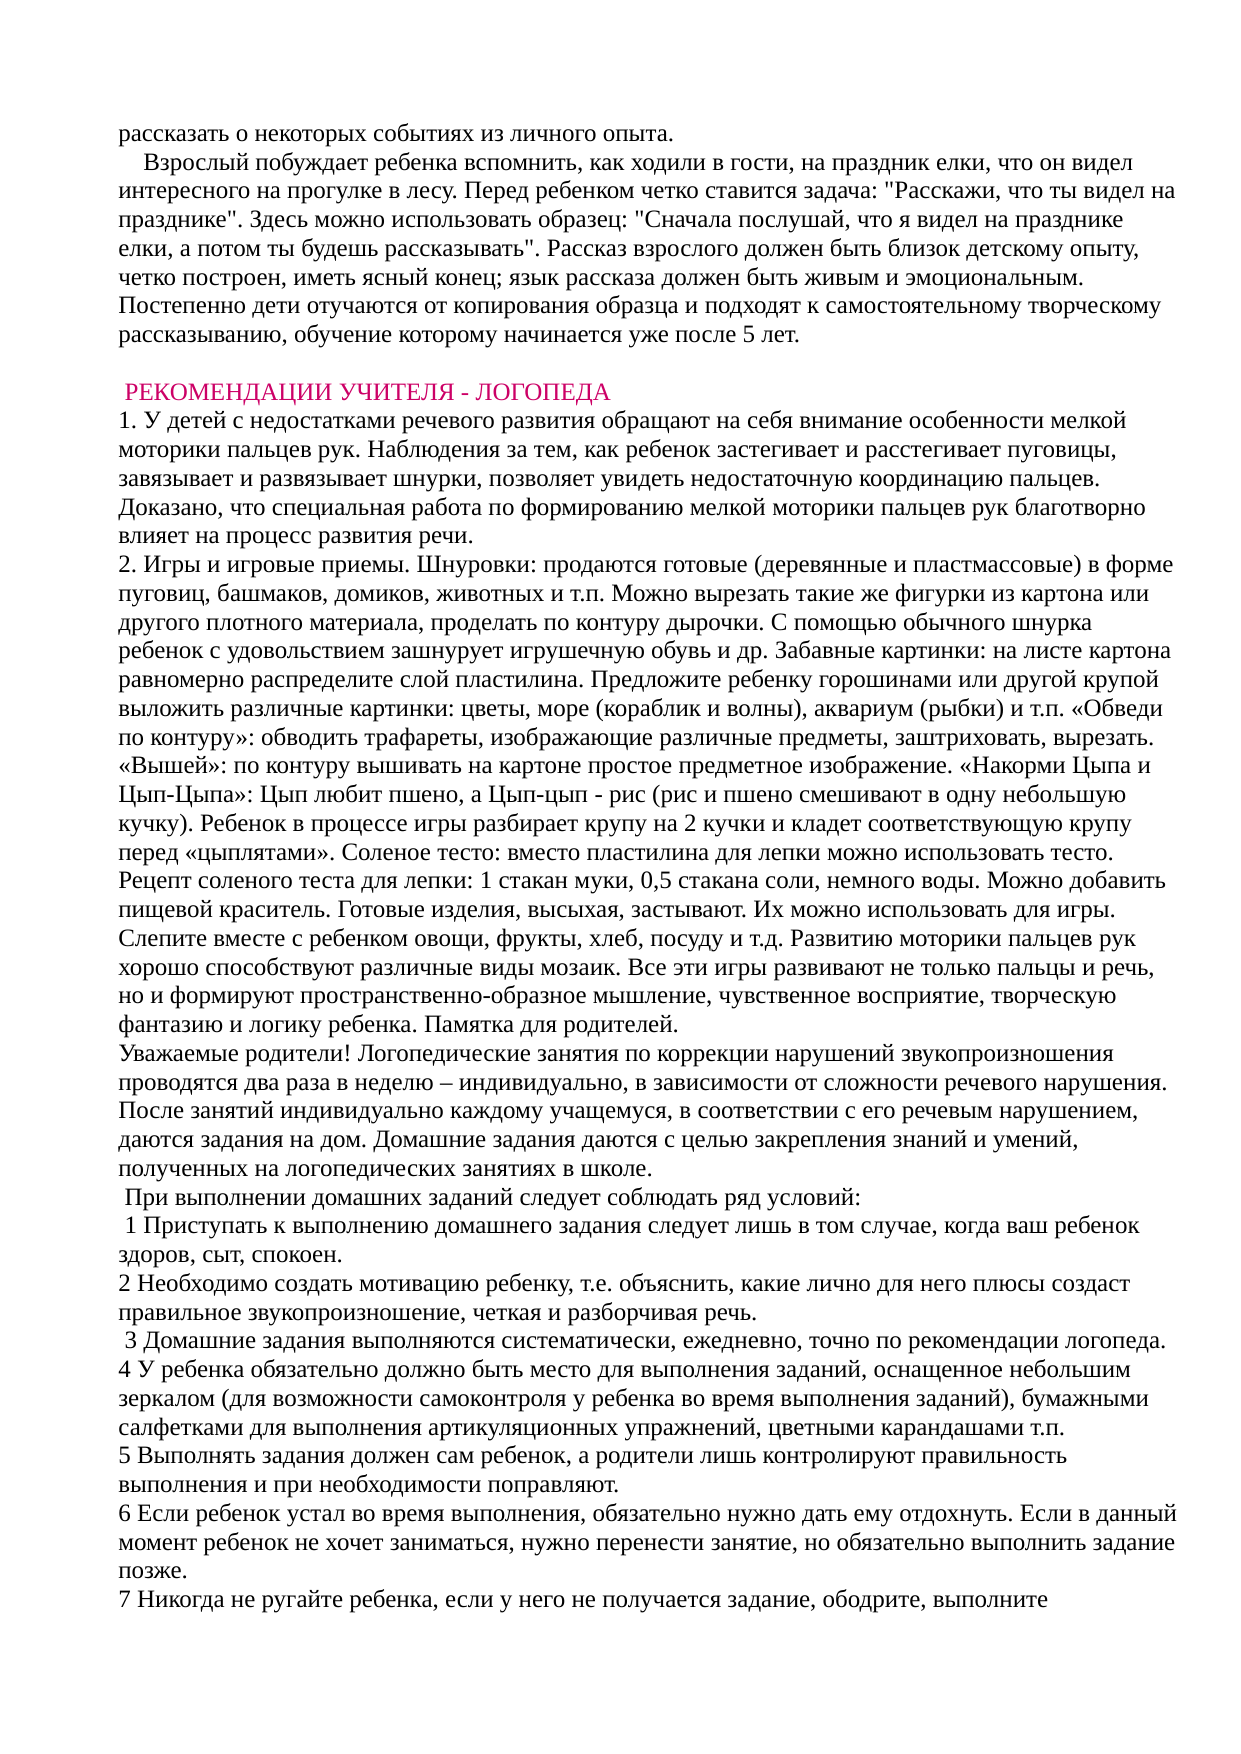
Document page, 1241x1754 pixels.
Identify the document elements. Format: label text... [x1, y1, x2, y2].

text 2 Необходимо создать мотивацию ребенку, т.е. объяснить, какие лично для него плюсы создаст правильное звукопроизношение, четкая и разборчивая речь. [118, 1268, 1181, 1326]
text рассказать о некоторых событиях из личного опыта. [118, 118, 1181, 147]
text 4 У ребенка обязательно должно быть место для выполнения заданий, оснащенное небольшим зеркалом (для возможности самоконтроля у ребенка во время выполнения заданий), бумажными салфетками для выполнения артикуляционных упражнений, цветными карандашами т.п. [118, 1354, 1181, 1441]
text Уважаемые родители! Логопедические занятия по коррекции нарушений звукопроизношения проводятся два раза в неделю – индивидуально, в зависимости от сложности речевого нарушения. После занятий индивидуально каждому учащемуся, в соответствии с его речевым нарушением, даются задания на дом. Домашние задания даются с целью закрепления знаний и умений, полученных на логопедических занятиях в школе. [118, 1038, 1181, 1182]
text При выполнении домашних заданий следует соблюдать ряд условий: [118, 1182, 1181, 1211]
text РЕКОМЕНДАЦИИ УЧИТЕЛЯ - ЛОГОПЕДА [118, 377, 1181, 406]
text 1. У детей с недостатками речевого развития обращают на себя внимание особенности мелкой моторики пальцев рук. Наблюдения за тем, как ребенок застегивает и расстегивает пуговицы, завязывает и развязывает шнурки, позволяет увидеть недостаточную координацию пальцев. Доказано, что специальная работа по формированию мелкой моторики пальцев рук благотворно влияет на процесс развития речи. [118, 406, 1181, 549]
text 7 Никогда не ругайте ребенка, если у него не получается задание, ободрите, выполните [118, 1584, 1181, 1613]
text 5 Выполнять задания должен сам ребенок, а родители лишь контролируют правильность выполнения и при необходимости поправляют. [118, 1441, 1181, 1498]
text 1 Приступать к выполнению домашнего задания следует лишь в том случае, когда ваш ребенок здоров, сыт, спокоен. [118, 1211, 1181, 1268]
text Взрослый побуждает ребенка вспомнить, как ходили в гости, на праздник елки, что он видел интересного на прогулке в лесу. Перед ребенком четко ставится задача: "Расскажи, что ты видел на празднике". Здесь можно использовать образец: "Сначала послушай, что я видел на празднике елки, а потом ты будешь рассказывать". Рассказ взрослого должен быть близок детскому опыту, четко построен, иметь ясный конец; язык рассказа должен быть живым и эмоциональным. Постепенно дети отучаются от копирования образца и подходят к самостоятельному творческому рассказыванию, обучение которому начинается уже после 5 лет. [118, 147, 1181, 348]
text 2. Игры и игровые приемы. Шнуровки: продаются готовые (деревянные и пластмассовые) в форме пуговиц, башмаков, домиков, животных и т.п. Можно вырезать такие же фигурки из картона или другого плотного материала, проделать по контуру дырочки. С помощью обычного шнурка ребенок с удовольствием зашнурует игрушечную обувь и др. Забавные картинки: на листе картона равномерно распределите слой пластилина. Предложите ребенку горошинами или другой крупой выложить различные картинки: цветы, море (кораблик и волны), аквариум (рыбки) и т.п. «Обведи по контуру»: обводить трафареты, изображающие различные предметы, заштриховать, вырезать. «Вышей»: по контуру вышивать на картоне простое предметное изображение. «Накорми Цыпа и Цып-Цыпа»: Цып любит пшено, а Цып-цып - рис (рис и пшено смешивают в одну небольшую кучку). Ребенок в процессе игры разбирает крупу на 2 кучки и кладет соответствующую крупу перед «цыплятами». Соленое тесто: вместо пластилина для лепки можно использовать тесто. Рецепт соленого теста для лепки: 1 стакан муки, 0,5 стакана соли, немного воды. Можно добавить пищевой краситель. Готовые изделия, высыхая, застывают. Их можно использовать для игры. Слепите вместе с ребенком овощи, фрукты, хлеб, посуду и т.д. Развитию моторики пальцев рук хорошо способствуют различные виды мозаик. Все эти игры развивают не только пальцы и речь, но и формируют пространственно-образное мышление, чувственное восприятие, творческую фантазию и логику ребенка. Памятка для родителей. [118, 549, 1181, 1038]
text 6 Если ребенок устал во время выполнения, обязательно нужно дать ему отдохнуть. Если в данный момент ребенок не хочет заниматься, нужно перенести занятие, но обязательно выполнить задание позже. [118, 1498, 1181, 1584]
text 3 Домашние задания выполняются систематически, ежедневно, точно по рекомендации логопеда. [118, 1326, 1181, 1354]
